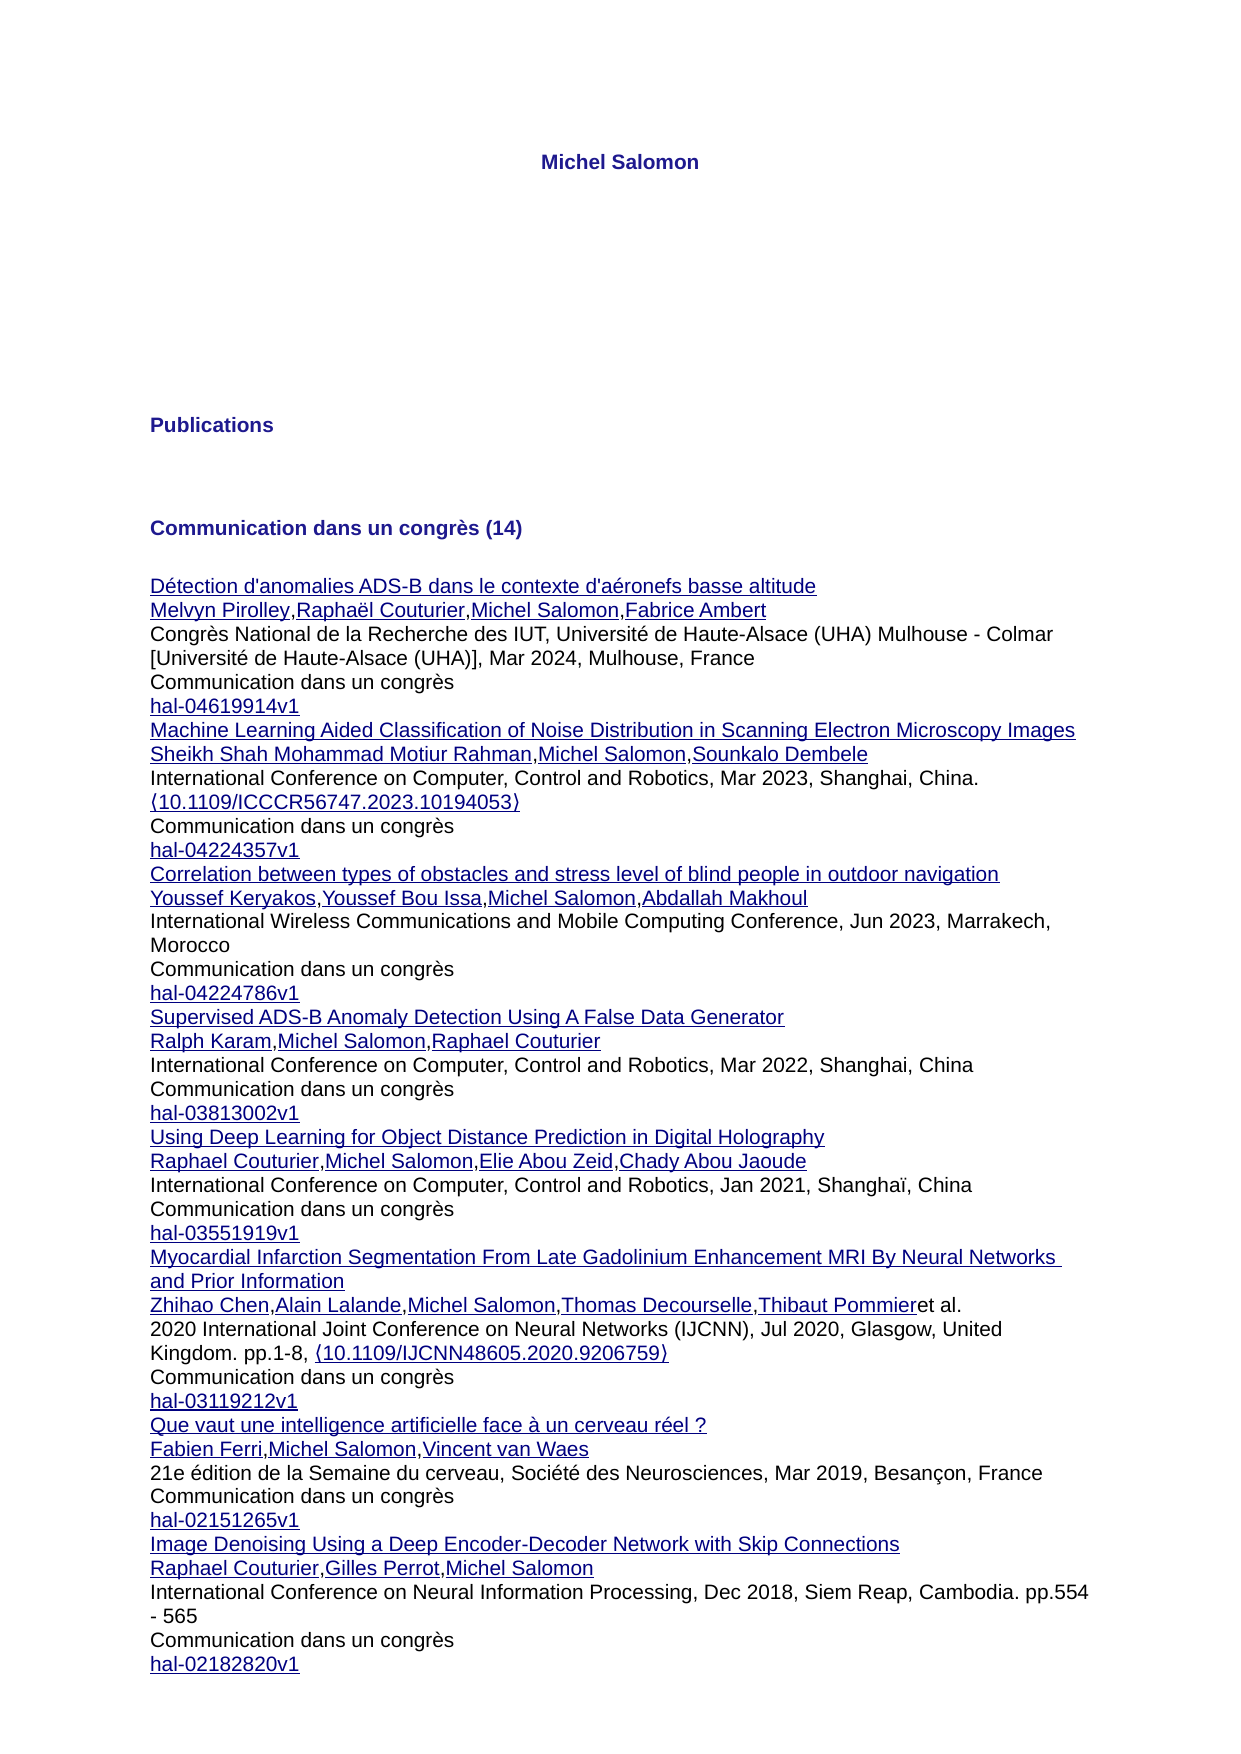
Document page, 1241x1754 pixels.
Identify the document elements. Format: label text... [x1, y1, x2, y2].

table_cell Supervised ADS-B Anomaly Detection Using A False Data Generator Ralph Karam,Michel Salomon,Raphael Couturier International Conference on Computer, Control and Robotics, Mar 2022, Shanghai, China Communication dans un congrès hal-03813002v1 [150, 1005, 1090, 1125]
table_cell Image Denoising Using a Deep Encoder-Decoder Network with Skip Connections Raphael Couturier,Gilles Perrot,Michel Salomon International Conference on Neural Information Processing, Dec 2018, Siem Reap, Cambodia. pp.554 - 565 Communication dans un congrès hal-02182820v1 [150, 1532, 1090, 1676]
subtitle Publications [150, 412, 1090, 436]
subtitle Michel Salomon [150, 150, 1090, 174]
table_cell Correlation between types of obstacles and stress level of blind people in outdoor navigation Youssef Keryakos,Youssef Bou Issa,Michel Salomon,Abdallah Makhoul International Wireless Communications and Mobile Computing Conference, Jun 2023, Marrakech, Morocco Communication dans un congrès hal-04224786v1 [150, 861, 1090, 1005]
table_cell Using Deep Learning for Object Distance Prediction in Digital Holography Raphael Couturier,Michel Salomon,Elie Abou Zeid,Chady Abou Jaoude International Conference on Computer, Control and Robotics, Jan 2021, Shanghaï, China Communication dans un congrès hal-03551919v1 [150, 1125, 1090, 1245]
table_header Détection d'anomalies ADS-B dans le contexte d'aéronefs basse altitude Melvyn Pirolley,Raphaël Couturier,Michel Salomon,Fabrice Ambert Congrès National de la Recherche des IUT, Université de Haute-Alsace (UHA) Mulhouse - Colmar [Université de Haute-Alsace (UHA)], Mar 2024, Mulhouse, France Communication dans un congrès hal-04619914v1 [150, 574, 1090, 718]
subtitle Communication dans un congrès (14) [150, 516, 1090, 539]
table_cell Machine Learning Aided Classification of Noise Distribution in Scanning Electron Microscopy Images Sheikh Shah Mohammad Motiur Rahman,Michel Salomon,Sounkalo Dembele International Conference on Computer, Control and Robotics, Mar 2023, Shanghai, China. ⟨10.1109/ICCCR56747.2023.10194053⟩ Communication dans un congrès hal-04224357v1 [150, 718, 1090, 861]
table_cell Que vaut une intelligence artificielle face à un cerveau réel ? Fabien Ferri,Michel Salomon,Vincent van Waes 21e édition de la Semaine du cerveau, Société des Neurosciences, Mar 2019, Besançon, France Communication dans un congrès hal-02151265v1 [150, 1413, 1090, 1532]
table_cell Myocardial Infarction Segmentation From Late Gadolinium Enhancement MRI By Neural Networks and Prior Information Zhihao Chen,Alain Lalande,Michel Salomon,Thomas Decourselle,Thibaut Pommieret al. 2020 International Joint Conference on Neural Networks (IJCNN), Jul 2020, Glasgow, United Kingdom. pp.1-8, ⟨10.1109/IJCNN48605.2020.9206759⟩ Communication dans un congrès hal-03119212v1 [150, 1245, 1090, 1412]
